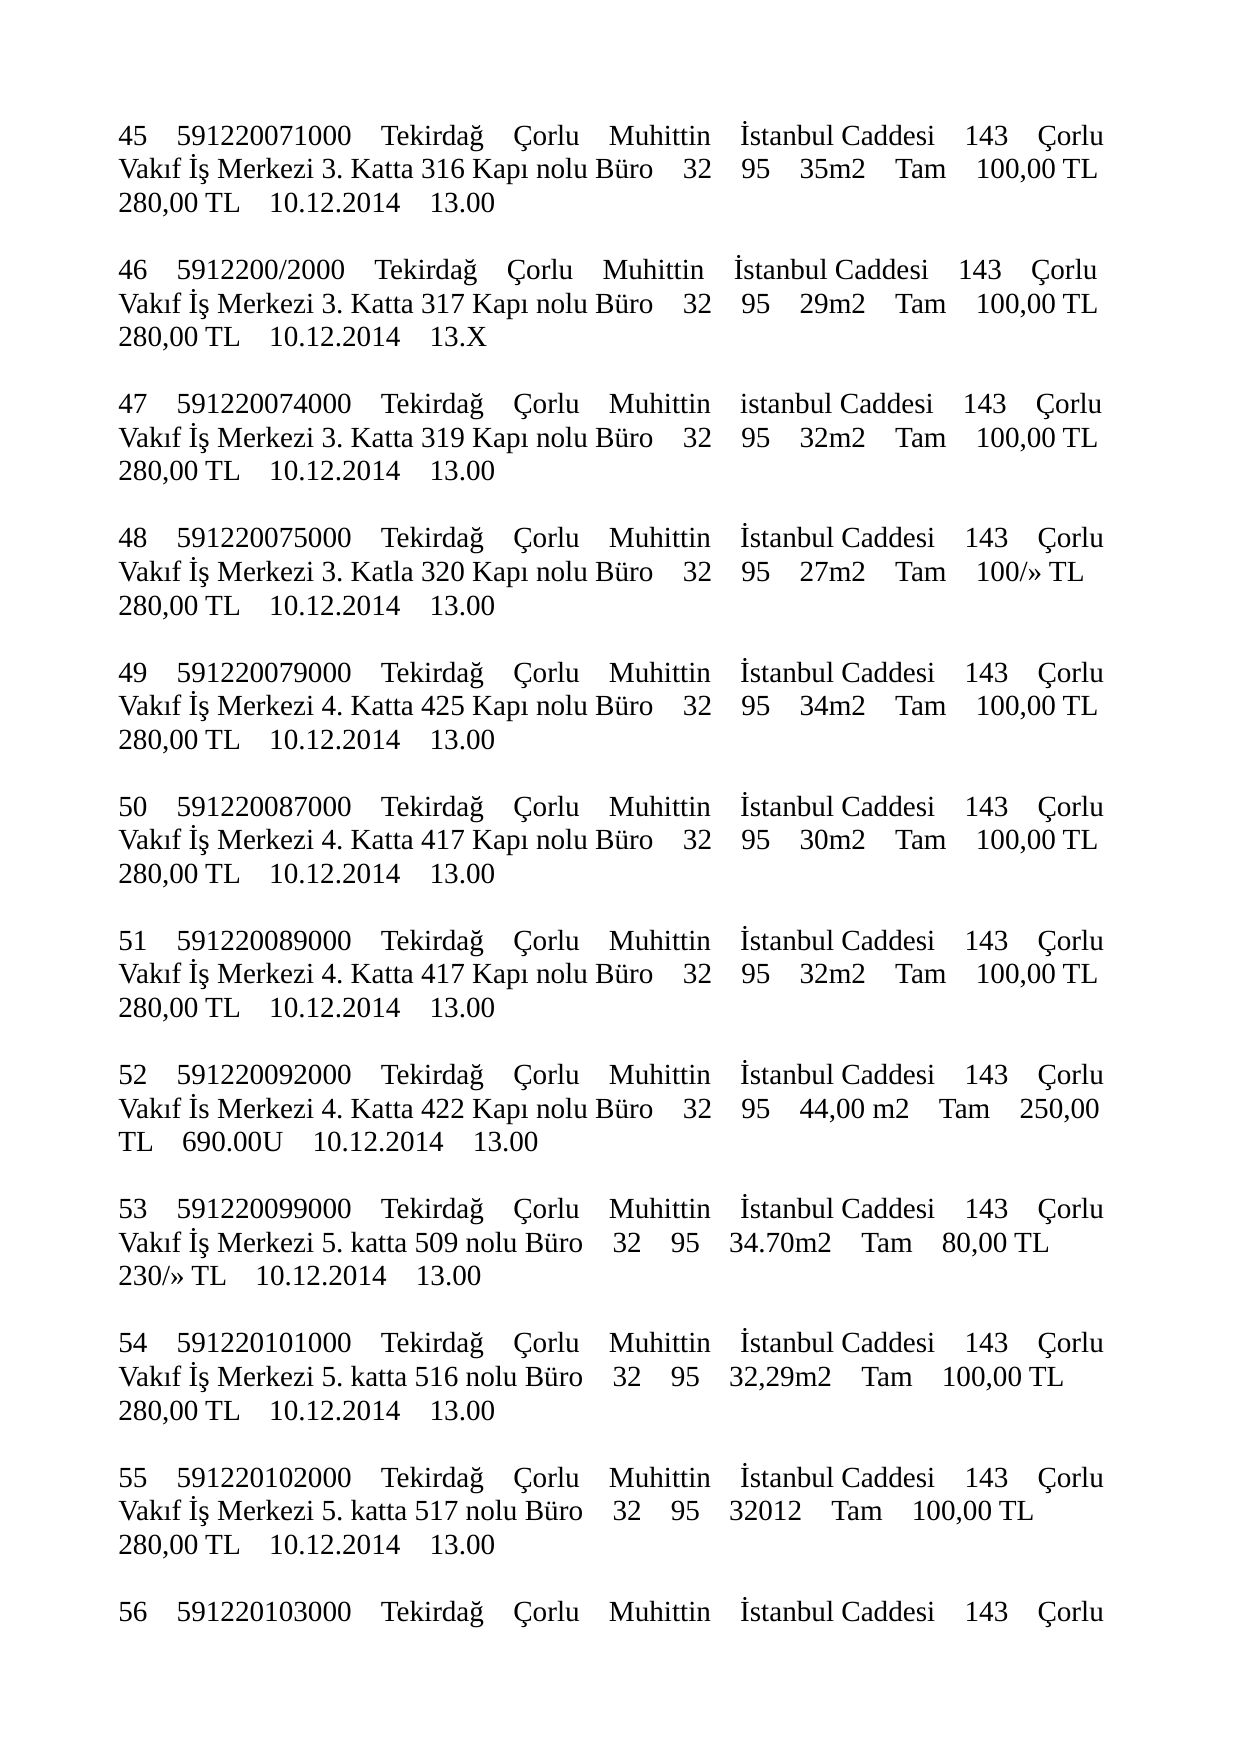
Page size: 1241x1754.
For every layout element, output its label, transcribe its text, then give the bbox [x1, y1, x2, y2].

text 55 591220102000 Tekirdağ Çorlu Muhittin İstanbul Caddesi 143 Çorlu Vakıf İş Merkezi 5. katta 517 nolu Büro 32 95 32012 Tam 100,00 TL 280,00 TL 10.12.2014 13.00 [118, 1460, 1122, 1560]
text 47 591220074000 Tekirdağ Çorlu Muhittin istanbul Caddesi 143 Çorlu Vakıf İş Merkezi 3. Katta 319 Kapı nolu Büro 32 95 32m2 Tam 100,00 TL 280,00 TL 10.12.2014 13.00 [118, 386, 1122, 487]
text 49 591220079000 Tekirdağ Çorlu Muhittin İstanbul Caddesi 143 Çorlu Vakıf İş Merkezi 4. Katta 425 Kapı nolu Büro 32 95 34m2 Tam 100,00 TL 280,00 TL 10.12.2014 13.00 [118, 655, 1122, 755]
text 56 591220103000 Tekirdağ Çorlu Muhittin İstanbul Caddesi 143 Çorlu [118, 1594, 1122, 1627]
text 48 591220075000 Tekirdağ Çorlu Muhittin İstanbul Caddesi 143 Çorlu Vakıf İş Merkezi 3. Katla 320 Kapı nolu Büro 32 95 27m2 Tam 100/» TL 280,00 TL 10.12.2014 13.00 [118, 521, 1122, 621]
text 45 591220071000 Tekirdağ Çorlu Muhittin İstanbul Caddesi 143 Çorlu Vakıf İş Merkezi 3. Katta 316 Kapı nolu Büro 32 95 35m2 Tam 100,00 TL 280,00 TL 10.12.2014 13.00 [118, 118, 1122, 219]
text 46 5912200/2000 Tekirdağ Çorlu Muhittin İstanbul Caddesi 143 Çorlu Vakıf İş Merkezi 3. Katta 317 Kapı nolu Büro 32 95 29m2 Tam 100,00 TL 280,00 TL 10.12.2014 13.X [118, 252, 1122, 353]
text 50 591220087000 Tekirdağ Çorlu Muhittin İstanbul Caddesi 143 Çorlu Vakıf İş Merkezi 4. Katta 417 Kapı nolu Büro 32 95 30m2 Tam 100,00 TL 280,00 TL 10.12.2014 13.00 [118, 789, 1122, 889]
text 51 591220089000 Tekirdağ Çorlu Muhittin İstanbul Caddesi 143 Çorlu Vakıf İş Merkezi 4. Katta 417 Kapı nolu Büro 32 95 32m2 Tam 100,00 TL 280,00 TL 10.12.2014 13.00 [118, 923, 1122, 1024]
text 54 591220101000 Tekirdağ Çorlu Muhittin İstanbul Caddesi 143 Çorlu Vakıf İş Merkezi 5. katta 516 nolu Büro 32 95 32,29m2 Tam 100,00 TL 280,00 TL 10.12.2014 13.00 [118, 1326, 1122, 1426]
text 53 591220099000 Tekirdağ Çorlu Muhittin İstanbul Caddesi 143 Çorlu Vakıf İş Merkezi 5. katta 509 nolu Büro 32 95 34.70m2 Tam 80,00 TL 230/» TL 10.12.2014 13.00 [118, 1191, 1122, 1292]
text 52 591220092000 Tekirdağ Çorlu Muhittin İstanbul Caddesi 143 Çorlu Vakıf İs Merkezi 4. Katta 422 Kapı nolu Büro 32 95 44,00 m2 Tam 250,00 TL 690.00U 10.12.2014 13.00 [118, 1057, 1122, 1158]
